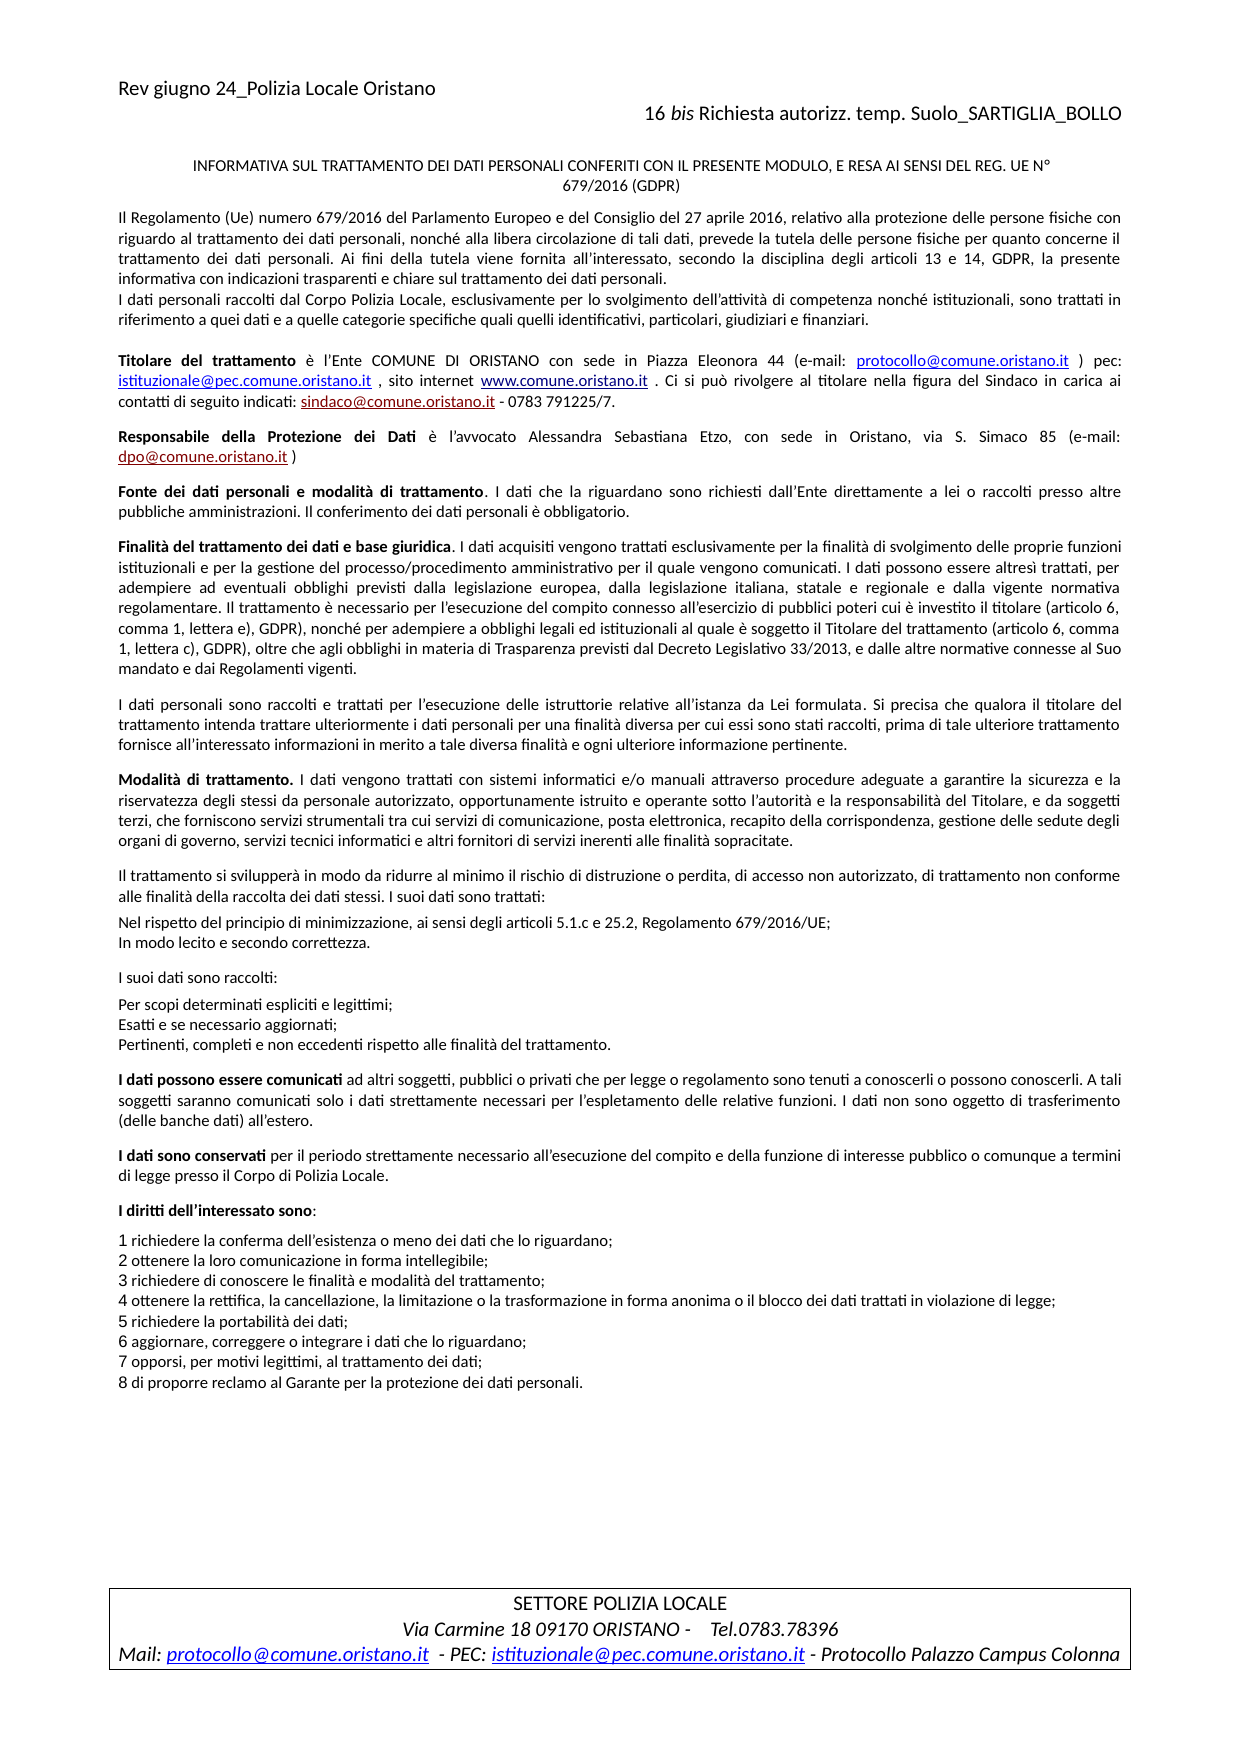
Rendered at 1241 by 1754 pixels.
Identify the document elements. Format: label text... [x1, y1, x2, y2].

text Il trattamento si svilupperà in modo da ridurre al minimo il rischio di distruzione o perdita, di accesso non autorizzato, di trattamento non conforme alle finalità della raccolta dei dati stessi. I suoi dati sono trattati: [118, 866, 1122, 906]
list Per scopi determinati espliciti e legittimi; [118, 994, 1122, 1014]
list richiedere di conoscere le finalità e modalità del trattamento; [118, 1270, 1122, 1291]
text INFORMATIVA SUL TRATTAMENTO DEI DATI PERSONALI CONFERITI CON IL PRESENTE MODULO, E RESA AI SENSI DEL REG. UE N° 679/2016 (GDPR) [177, 155, 1065, 196]
list ottenere la loro comunicazione in forma intellegibile; [118, 1250, 1122, 1270]
text Modalità di trattamento. I dati vengono trattati con sistemi informatici e/o manuali attraverso procedure adeguate a garantire la sicurezza e la riservatezza degli stessi da personale autorizzato, opportunamente istruito e operante sotto l’autorità e la responsabilità del Titolare, e da soggetti terzi, che forniscono servizi strumentali tra cui servizi di comunicazione, posta elettronica, recapito della corrispondenza, gestione delle sedute degli organi di governo, servizi tecnici informatici e altri fornitori di servizi inerenti alle finalità sopracitate. [118, 769, 1122, 851]
text I dati possono essere comunicati ad altri soggetti, pubblici o privati che per legge o regolamento sono tenuti a conoscerli o possono conoscerli. A tali soggetti saranno comunicati solo i dati strettamente necessari per l’espletamento delle relative funzioni. I dati non sono oggetto di trasferimento (delle banche dati) all’estero. [118, 1069, 1122, 1130]
list Nel rispetto del principio di minimizzazione, ai sensi degli articoli 5.1.c e 25.2, Regolamento 679/2016/UE; [118, 912, 1122, 932]
list ottenere la rettifica, la cancellazione, la limitazione o la trasformazione in forma anonima o il blocco dei dati trattati in violazione di legge; [118, 1291, 1122, 1311]
text I dati personali sono raccolti e trattati per l’esecuzione delle istruttorie relative all’istanza da Lei formulata. Si precisa che qualora il titolare del trattamento intenda trattare ulteriormente i dati personali per una finalità diversa per cui essi sono stati raccolti, prima di tale ulteriore trattamento fornisce all’interessato informazioni in merito a tale diversa finalità e ogni ulteriore informazione pertinente. [118, 694, 1122, 755]
list opporsi, per motivi legittimi, al trattamento dei dati; [118, 1352, 1122, 1372]
text Titolare del trattamento è l’Ente COMUNE DI ORISTANO con sede in Piazza Eleonora 44 (e-mail: protocollo@comune.oristano.it ) pec: istituzionale@pec.comune.oristano.it , sito internet www.comune.oristano.it . Ci si può rivolgere al titolare nella figura del Sindaco in carica ai contatti di seguito indicati: sindaco@comune.oristano.it - 0783 791225/7. [118, 350, 1122, 411]
list Pertinenti, completi e non eccedenti rispetto alle finalità del trattamento. [118, 1034, 1122, 1055]
list In modo lecito e secondo correttezza. [118, 932, 1122, 953]
list di proporre reclamo al Garante per la protezione dei dati personali. [118, 1372, 1122, 1392]
text I diritti dell’interessato sono: [118, 1201, 1122, 1221]
text Responsabile della Protezione dei Dati è l’avvocato Alessandra Sebastiana Etzo, con sede in Oristano, via S. Simaco 85 (e-mail: dpo@comune.oristano.it ) [118, 426, 1122, 467]
text Finalità del trattamento dei dati e base giuridica. I dati acquisiti vengono trattati esclusivamente per la finalità di svolgimento delle proprie funzioni istituzionali e per la gestione del processo/procedimento amministrativo per il quale vengono comunicati. I dati possono essere altresì trattati, per adempiere ad eventuali obblighi previsti dalla legislazione europea, dalla legislazione italiana, statale e regionale e dalla vigente normativa regolamentare. Il trattamento è necessario per l’esecuzione del compito connesso all’esercizio di pubblici poteri cui è investito il titolare (articolo 6, comma 1, lettera e), GDPR), nonché per adempiere a obblighi legali ed istituzionali al quale è soggetto il Titolare del trattamento (articolo 6, comma 1, lettera c), GDPR), oltre che agli obblighi in materia di Trasparenza previsti dal Decreto Legislativo 33/2013, e dalle altre normative connesse al Suo mandato e dai Regolamenti vigenti. [118, 537, 1122, 679]
text I suoi dati sono raccolti: [118, 967, 1122, 988]
list richiedere la conferma dell’esistenza o meno dei dati che lo riguardano; [118, 1230, 1122, 1250]
list aggiornare, correggere o integrare i dati che lo riguardano; [118, 1331, 1122, 1352]
text Il Regolamento (Ue) numero 679/2016 del Parlamento Europeo e del Consiglio del 27 aprile 2016, relativo alla protezione delle persone fisiche con riguardo al trattamento dei dati personali, nonché alla libera circolazione di tali dati, prevede la tutela delle persone fisiche per quanto concerne il trattamento dei dati personali. Ai fini della tutela viene fornita all’interessato, secondo la disciplina degli articoli 13 e 14, GDPR, la presente informativa con indicazioni trasparenti e chiare sul trattamento dei dati personali. [118, 208, 1122, 289]
text Fonte dei dati personali e modalità di trattamento. I dati che la riguardano sono richiesti dall’Ente direttamente a lei o raccolti presso altre pubbliche amministrazioni. Il conferimento dei dati personali è obbligatorio. [118, 481, 1122, 522]
text I dati personali raccolti dal Corpo Polizia Locale, esclusivamente per lo svolgimento dell’attività di competenza nonché istituzionali, sono trattati in riferimento a quei dati e a quelle categorie specifiche quali quelli identificativi, particolari, giudiziari e finanziari. [118, 289, 1122, 329]
list richiedere la portabilità dei dati; [118, 1311, 1122, 1331]
text I dati sono conservati per il periodo strettamente necessario all’esecuzione del compito e della funzione di interesse pubblico o comunque a termini di legge presso il Corpo di Polizia Locale. [118, 1145, 1122, 1186]
list Esatti e se necessario aggiornati; [118, 1014, 1122, 1034]
